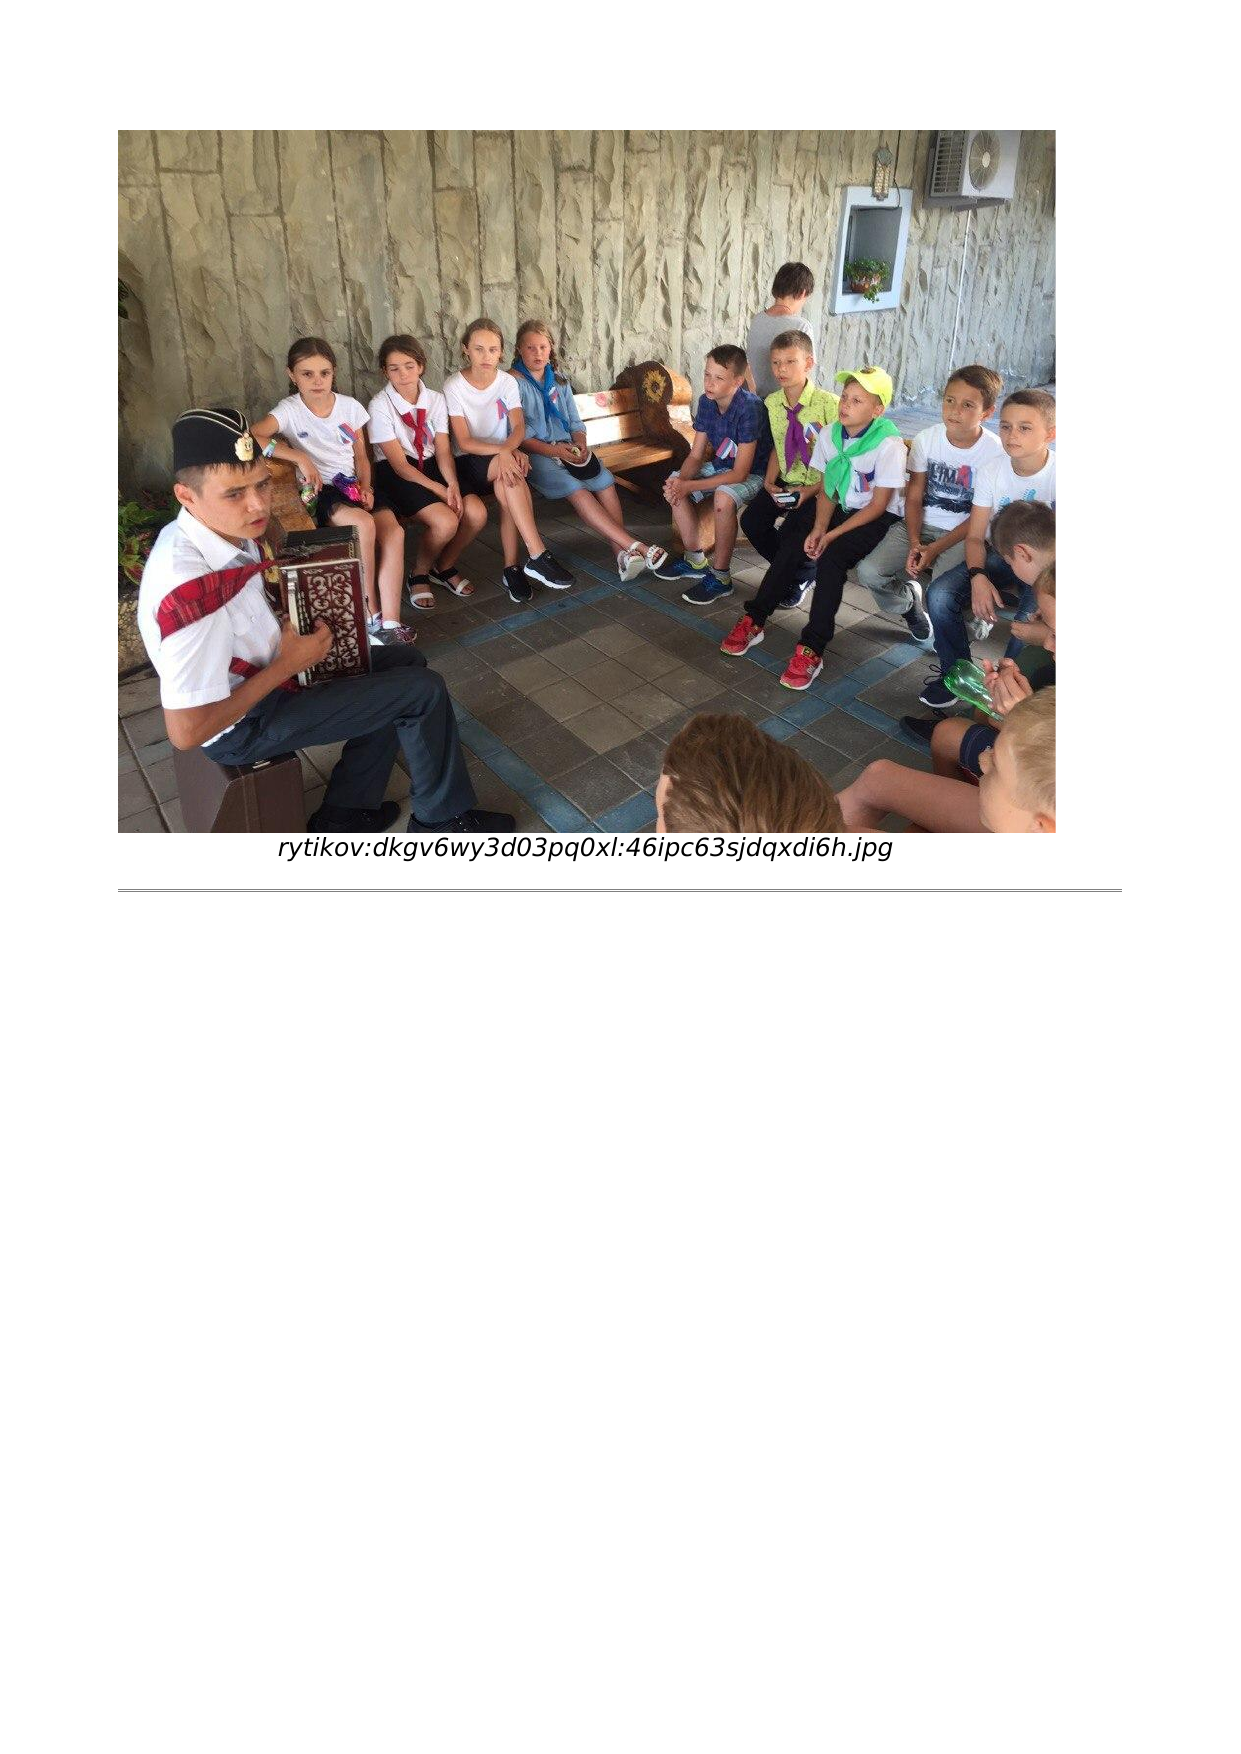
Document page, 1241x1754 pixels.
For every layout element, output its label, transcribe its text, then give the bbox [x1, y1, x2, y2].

picture [118, 130, 1056, 833]
text rytikov:dkgv6wy3d03pq0xl:46ipc63sjdqxdi6h.jpg [118, 833, 1056, 862]
